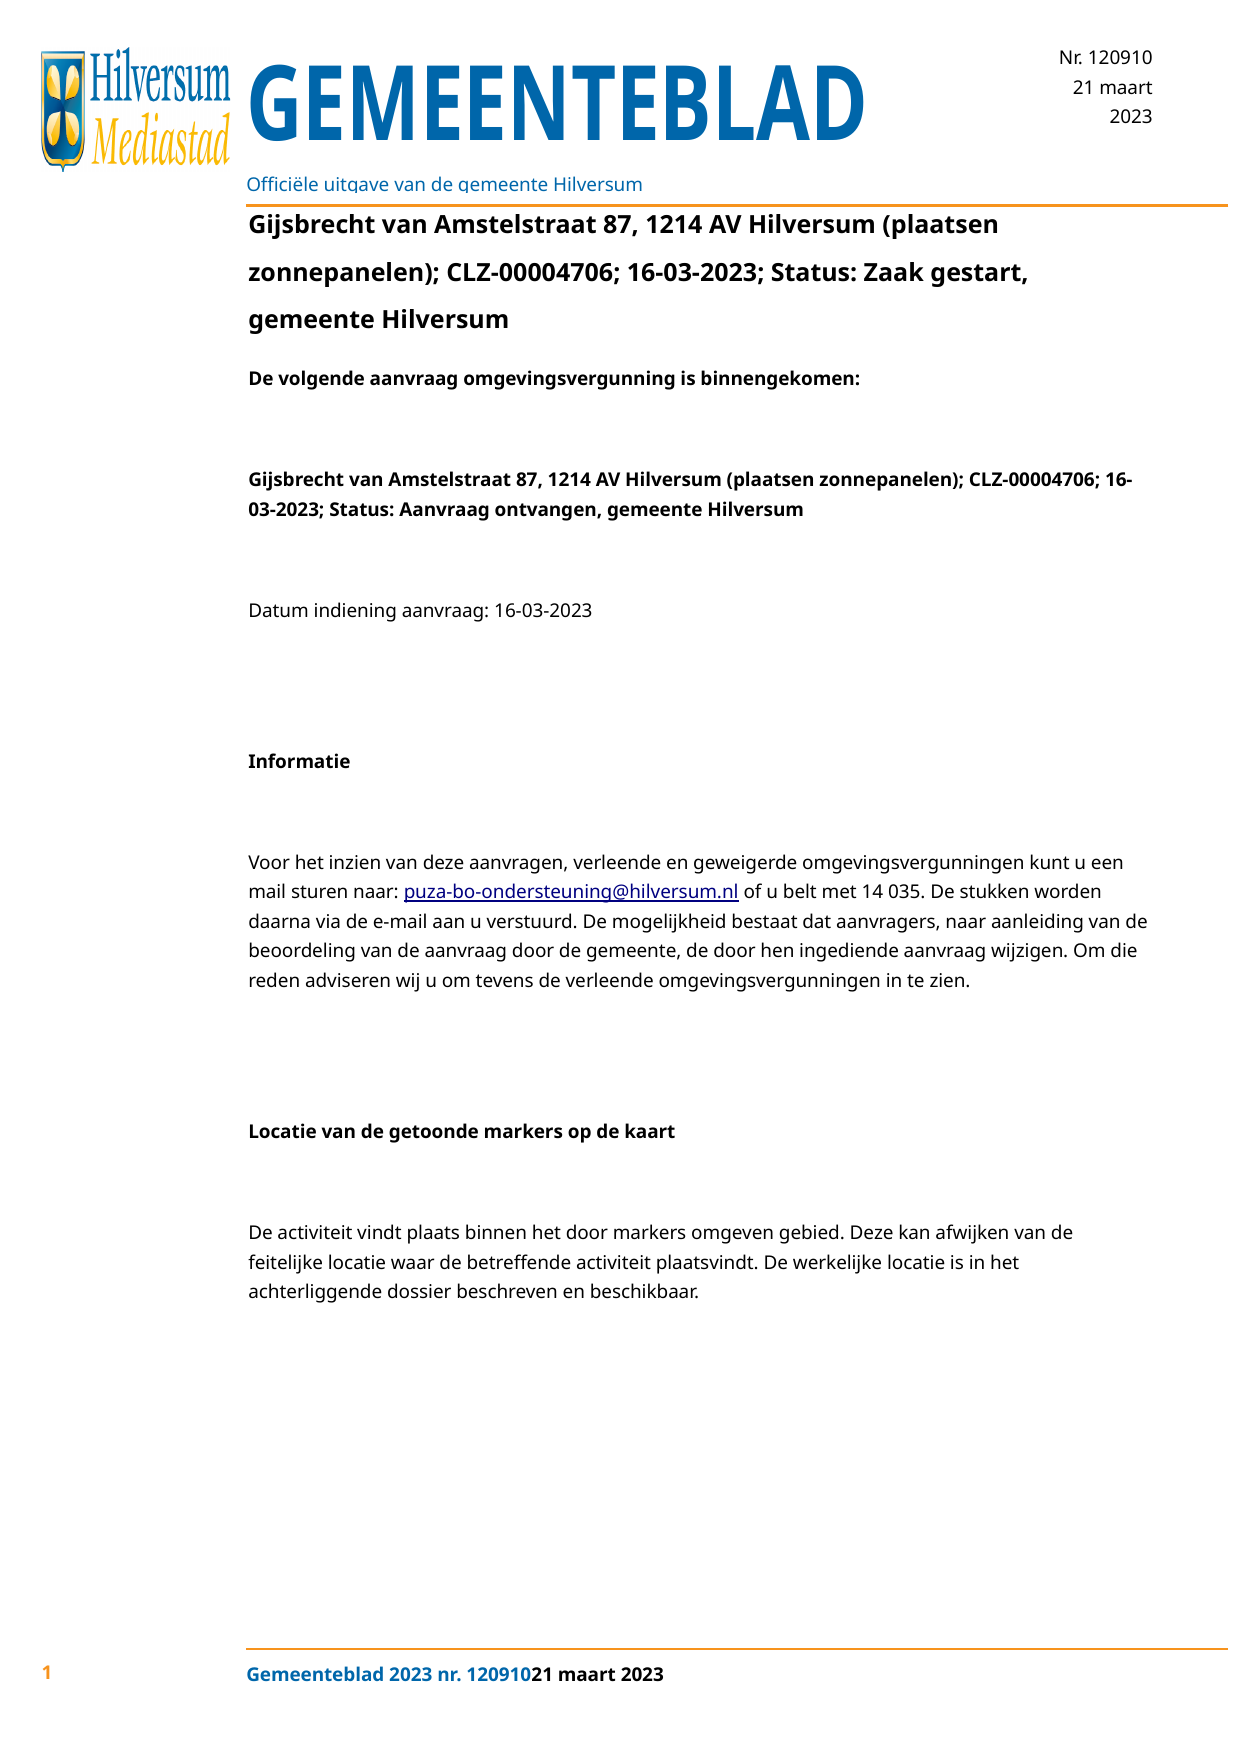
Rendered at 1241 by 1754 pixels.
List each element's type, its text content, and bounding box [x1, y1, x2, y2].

text Gijsbrecht van Amstelstraat 87, 1214 AV Hilversum (plaatsen zonnepanelen); CLZ-00004706; 16-03-2023; Status: Zaak gestart, gemeente Hilversum [248, 207, 1152, 336]
text Gijsbrecht van Amstelstraat 87, 1214 AV Hilversum (plaatsen zonnepanelen); CLZ-00004706; 16-03-2023; Status: Aanvraag ontvangen, gemeente Hilversum [248, 466, 1152, 522]
text Informatie [248, 748, 1152, 774]
text Datum indiening aanvraag: 16-03-2023 [248, 597, 1152, 622]
picture [41, 47, 231, 172]
text Locatie van de getoonde markers op de kaart [248, 1118, 1152, 1144]
text De activiteit vindt plaats binnen het door markers omgeven gebied. Deze kan afwijken van de feitelijke locatie waar de betreffende activiteit plaatsvindt. De werkelijke locatie is in het achterliggende dossier beschreven en beschikbaar. [248, 1219, 1152, 1304]
text De volgende aanvraag omgevingsvergunning is binnengekomen: [248, 366, 1152, 391]
text Voor het inzien van deze aanvragen, verleende en geweigerde omgevingsvergunningen kunt u een mail sturen naar: puza-bo-ondersteuning@hilversum.nl of u belt met 14 035. De stukken worden daarna via de e-mail aan u verstuurd. De mogelijkheid bestaat dat aanvragers, naar aanleiding van de beoordeling van de aanvraag door de gemeente, de door hen ingediende aanvraag wijzigen. Om die reden adviseren wij u om tevens de verleende omgevingsvergunningen in te zien. [248, 849, 1152, 993]
